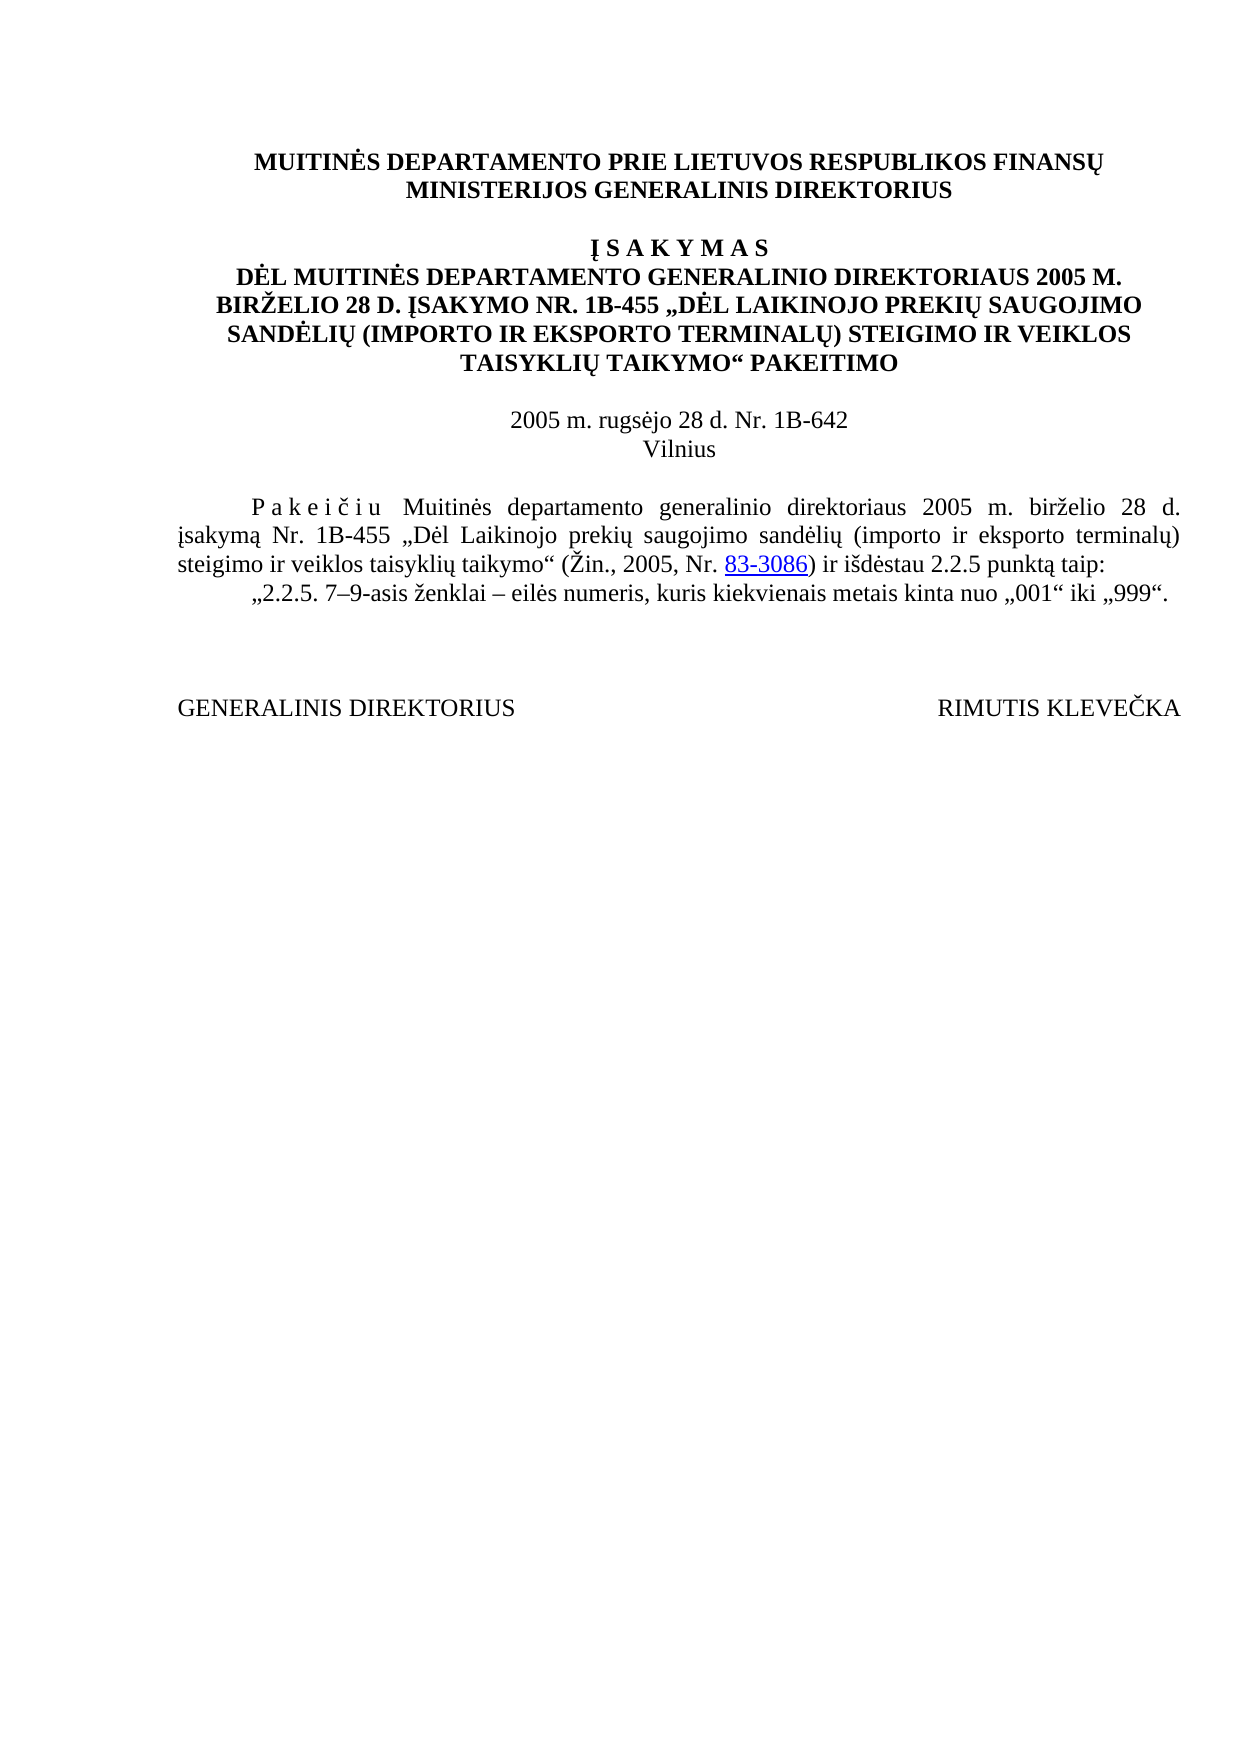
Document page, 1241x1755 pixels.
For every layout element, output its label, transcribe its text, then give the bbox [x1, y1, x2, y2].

text GENERALINIS DIREKTORIUS RIMUTIS KLEVEČKA [177, 693, 1181, 722]
text 2005 m. rugsėjo 28 d. Nr. 1B-642 [177, 406, 1181, 434]
text DĖL MUITINĖS DEPARTAMENTO GENERALINIO DIREKTORIAUS 2005 M. BIRŽELIO 28 D. ĮSAKYMO NR. 1B-455 „DĖL LAIKINOJO PREKIŲ SAUGOJIMO SANDĖLIŲ (IMPORTO IR EKSPORTO TERMINALŲ) STEIGIMO IR VEIKLOS TAISYKLIŲ TAIKYMO“ PAKEITIMO [177, 262, 1181, 377]
text Į S A K Y M A S [177, 233, 1181, 262]
text Pakeičiu Muitinės departamento generalinio direktoriaus 2005 m. birželio 28 d. įsakymą Nr. 1B-455 „Dėl Laikinojo prekių saugojimo sandėlių (importo ir eksporto terminalų) steigimo ir veiklos taisyklių taikymo“ (Žin., 2005, Nr. 83-3086) ir išdėstau 2.2.5 punktą taip: [177, 492, 1181, 578]
text „2.2.5. 7–9-asis ženklai – eilės numeris, kuris kiekvienais metais kinta nuo „001“ iki „999“. [177, 578, 1181, 607]
text Vilnius [177, 434, 1181, 463]
text MUITINĖS DEPARTAMENTO PRIE LIETUVOS RESPUBLIKOS FINANSŲ MINISTERIJOS GENERALINIS DIREKTORIUS [177, 147, 1181, 204]
